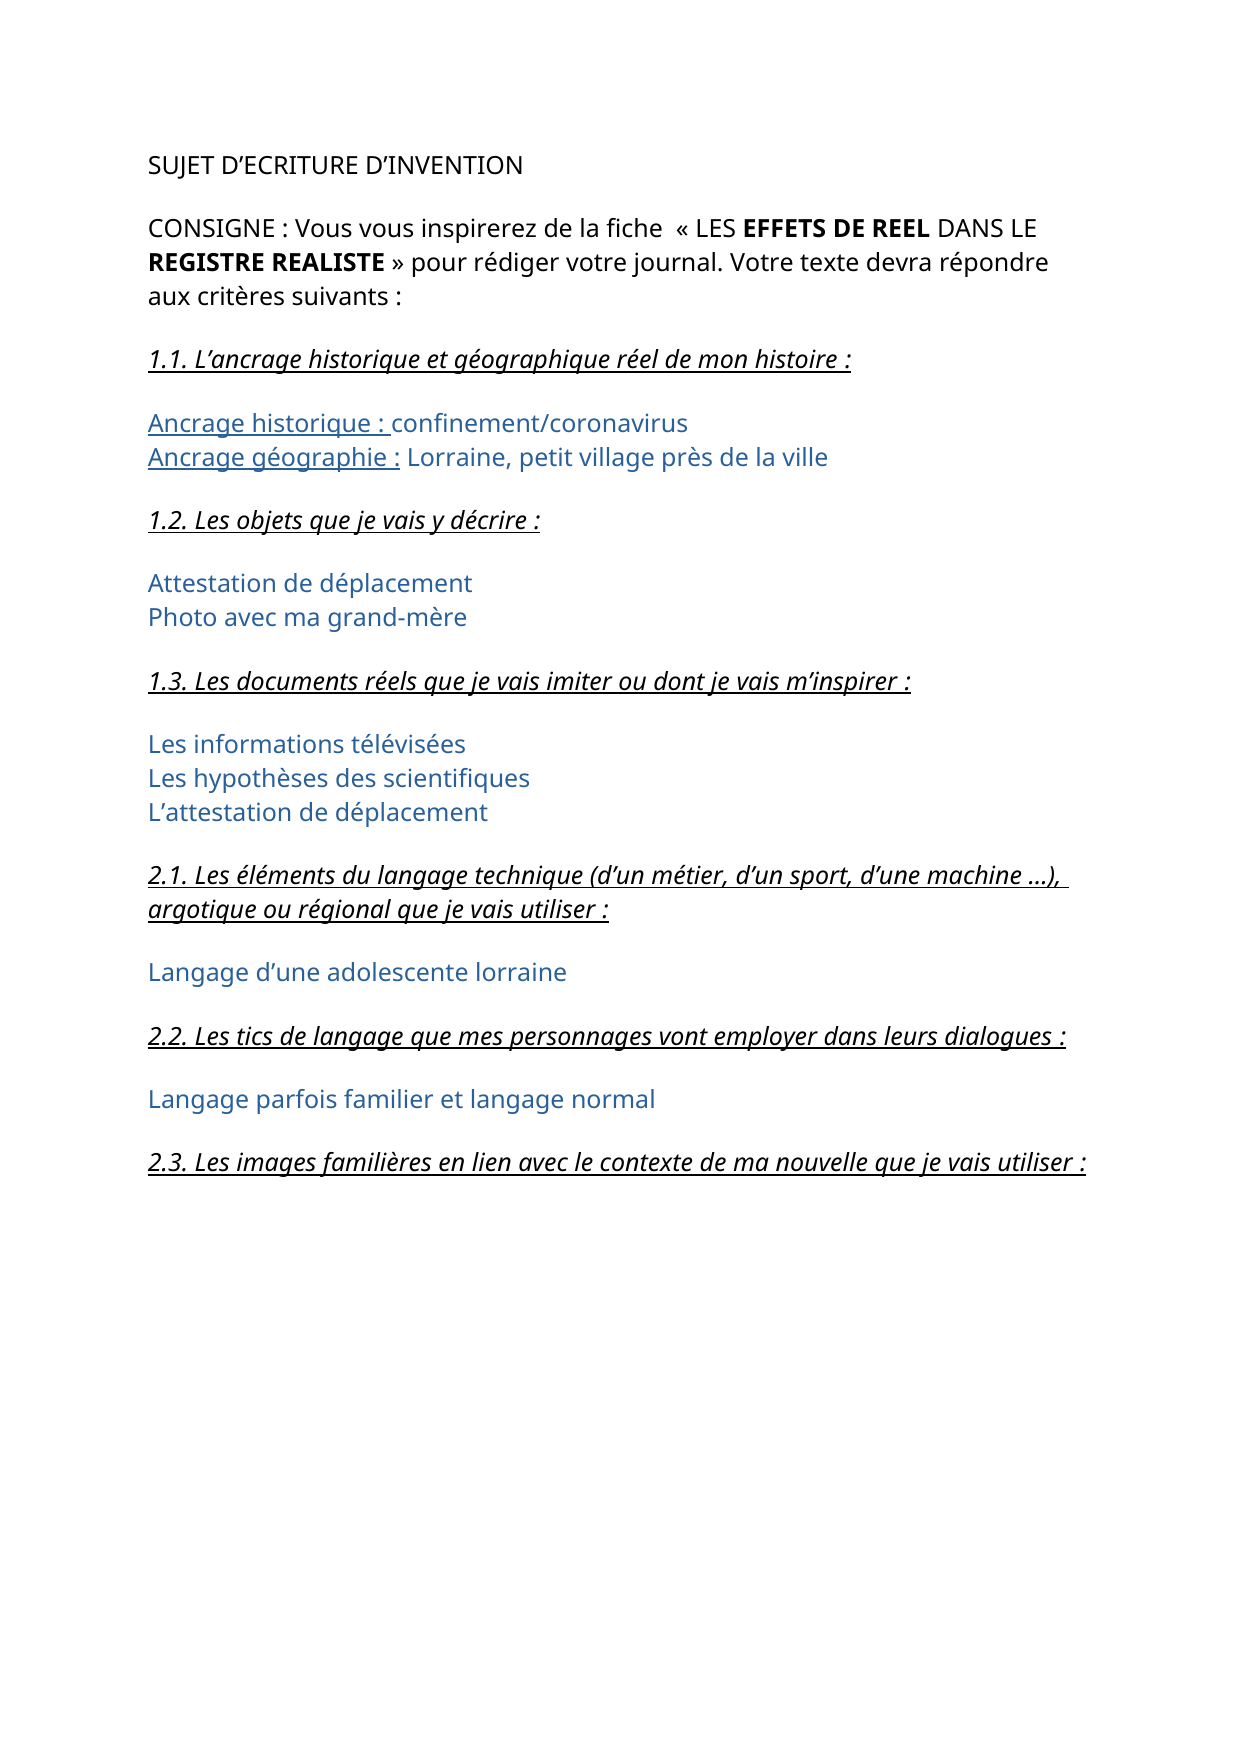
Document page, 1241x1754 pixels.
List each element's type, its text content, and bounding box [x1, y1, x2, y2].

text Langage parfois familier et langage normal [148, 1082, 1093, 1116]
text 1.2. Les objets que je vais y décrire : [148, 503, 1093, 537]
text Photo avec ma grand-mère [148, 600, 1093, 634]
text 2.2. Les tics de langage que mes personnages vont employer dans leurs dialogues : [148, 1018, 1093, 1052]
text L’attestation de déplacement [148, 794, 1093, 829]
text Les informations télévisées [148, 726, 1093, 761]
text SUJET D’ECRITURE D’INVENTION [148, 148, 1093, 182]
text Ancrage historique : confinement/coronavirus [148, 405, 1093, 439]
text CONSIGNE : Vous vous inspirerez de la fiche « LES EFFETS DE REEL DANS LE REGISTRE REALISTE » pour rédiger votre journal. Votre texte devra répondre aux critères suivants : [148, 211, 1093, 313]
text Langage d’une adolescente lorraine [148, 955, 1093, 989]
text Ancrage géographie : Lorraine, petit village près de la ville [148, 439, 1093, 473]
text 1.1. L’ancrage historique et géographique réel de mon histoire : [148, 342, 1093, 376]
text 1.3. Les documents réels que je vais imiter ou dont je vais m’inspirer : [148, 663, 1093, 697]
text Attestation de déplacement [148, 566, 1093, 600]
text 2.1. Les éléments du langage technique (d’un métier, d’un sport, d’une machine …), argotique ou régional que je vais utiliser : [148, 858, 1093, 926]
text 2.3. Les images familières en lien avec le contexte de ma nouvelle que je vais utiliser : [148, 1145, 1093, 1179]
text Les hypothèses des scientifiques [148, 761, 1093, 794]
